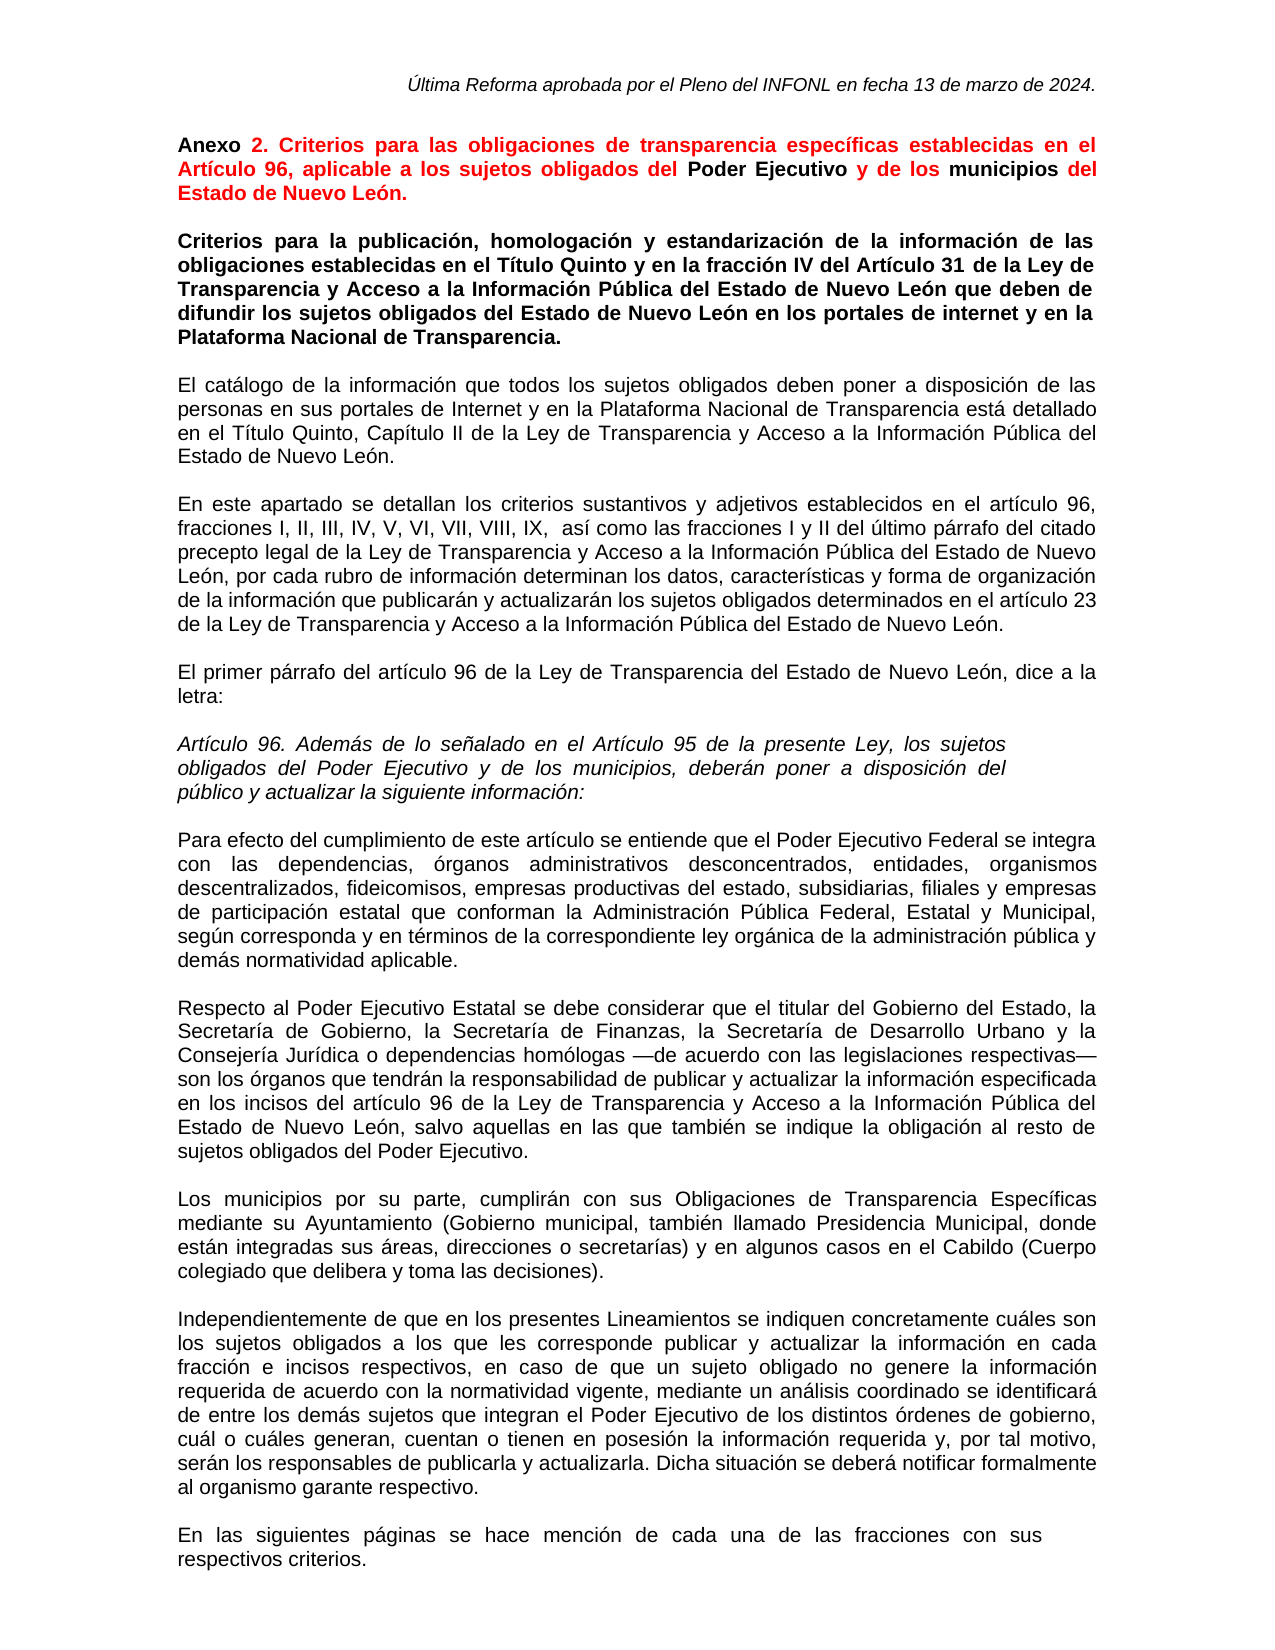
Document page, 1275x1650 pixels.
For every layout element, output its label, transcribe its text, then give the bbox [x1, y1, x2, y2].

text Los municipios por su parte, cumplirán con sus Obligaciones de Transparencia Específicas mediante su Ayuntamiento (Gobierno municipal, también llamado Presidencia Municipal, donde están integradas sus áreas, direcciones o secretarías) y en algunos casos en el Cabildo (Cuerpo colegiado que delibera y toma las decisiones). [177, 1187, 1098, 1283]
text Criterios para la publicación, homologación y estandarización de la información de las obligaciones establecidas en el Título Quinto y en la fracción IV del Artículo 31 de la Ley de Transparencia y Acceso a la Información Pública del Estado de Nuevo León que deben de difundir los sujetos obligados del Estado de Nuevo León en los portales de internet y en la Plataforma Nacional de Transparencia. [177, 229, 1094, 348]
text Independientemente de que en los presentes Lineamientos se indiquen concretamente cuáles son los sujetos obligados a los que les corresponde publicar y actualizar la información en cada fracción e incisos respectivos, en caso de que un sujeto obligado no genere la información requerida de acuerdo con la normatividad vigente, mediante un análisis coordinado se identificará de entre los demás sujetos que integran el Poder Ejecutivo de los distintos órdenes de gobierno, cuál o cuáles generan, cuentan o tienen en posesión la información requerida y, por tal motivo, serán los responsables de publicarla y actualizarla. Dicha situación se deberá notificar formalmente al organismo garante respectivo. [177, 1307, 1098, 1498]
text El primer párrafo del artículo 96 de la Ley de Transparencia del Estado de Nuevo León, dice a la letra: [177, 660, 1098, 708]
text En las siguientes páginas se hace mención de cada una de las fracciones con sus respectivos criterios. [177, 1522, 1044, 1570]
text En este apartado se detallan los criterios sustantivos y adjetivos establecidos en el artículo 96, fracciones I, II, III, IV, V, VI, VII, VIII, IX, así como las fracciones I y II del último párrafo del citado precepto legal de la Ley de Transparencia y Acceso a la Información Pública del Estado de Nuevo León, por cada rubro de información determinan los datos, características y forma de organización de la información que publicarán y actualizarán los sujetos obligados determinados en el artículo 23 de la Ley de Transparencia y Acceso a la Información Pública del Estado de Nuevo León. [177, 492, 1098, 636]
text Para efecto del cumplimiento de este artículo se entiende que el Poder Ejecutivo Federal se integra con las dependencias, órganos administrativos desconcentrados, entidades, organismos descentralizados, fideicomisos, empresas productivas del estado, subsidiarias, filiales y empresas de participación estatal que conforman la Administración Pública Federal, Estatal y Municipal, según corresponda y en términos de la correspondiente ley orgánica de la administración pública y demás normatividad aplicable. [177, 828, 1098, 971]
text El catálogo de la información que todos los sujetos obligados deben poner a disposición de las personas en sus portales de Internet y en la Plataforma Nacional de Transparencia está detallado en el Título Quinto, Capítulo II de la Ley de Transparencia y Acceso a la Información Pública del Estado de Nuevo León. [177, 372, 1098, 468]
text Anexo 2. Criterios para las obligaciones de transparencia específicas establecidas en el Artículo 96, aplicable a los sujetos obligados del Poder Ejecutivo y de los municipios del Estado de Nuevo León. [177, 133, 1098, 205]
text Artículo 96. Además de lo señalado en el Artículo 95 de la presente Ley, los sujetos obligados del Poder Ejecutivo y de los municipios, deberán poner a disposición del público y actualizar la siguiente información: [177, 732, 1009, 804]
text Respecto al Poder Ejecutivo Estatal se debe considerar que el titular del Gobierno del Estado, la Secretaría de Gobierno, la Secretaría de Finanzas, la Secretaría de Desarrollo Urbano y la Consejería Jurídica o dependencias homólogas —de acuerdo con las legislaciones respectivas— son los órganos que tendrán la responsabilidad de publicar y actualizar la información especificada en los incisos del artículo 96 de la Ley de Transparencia y Acceso a la Información Pública del Estado de Nuevo León, salvo aquellas en las que también se indique la obligación al resto de sujetos obligados del Poder Ejecutivo. [177, 995, 1098, 1163]
